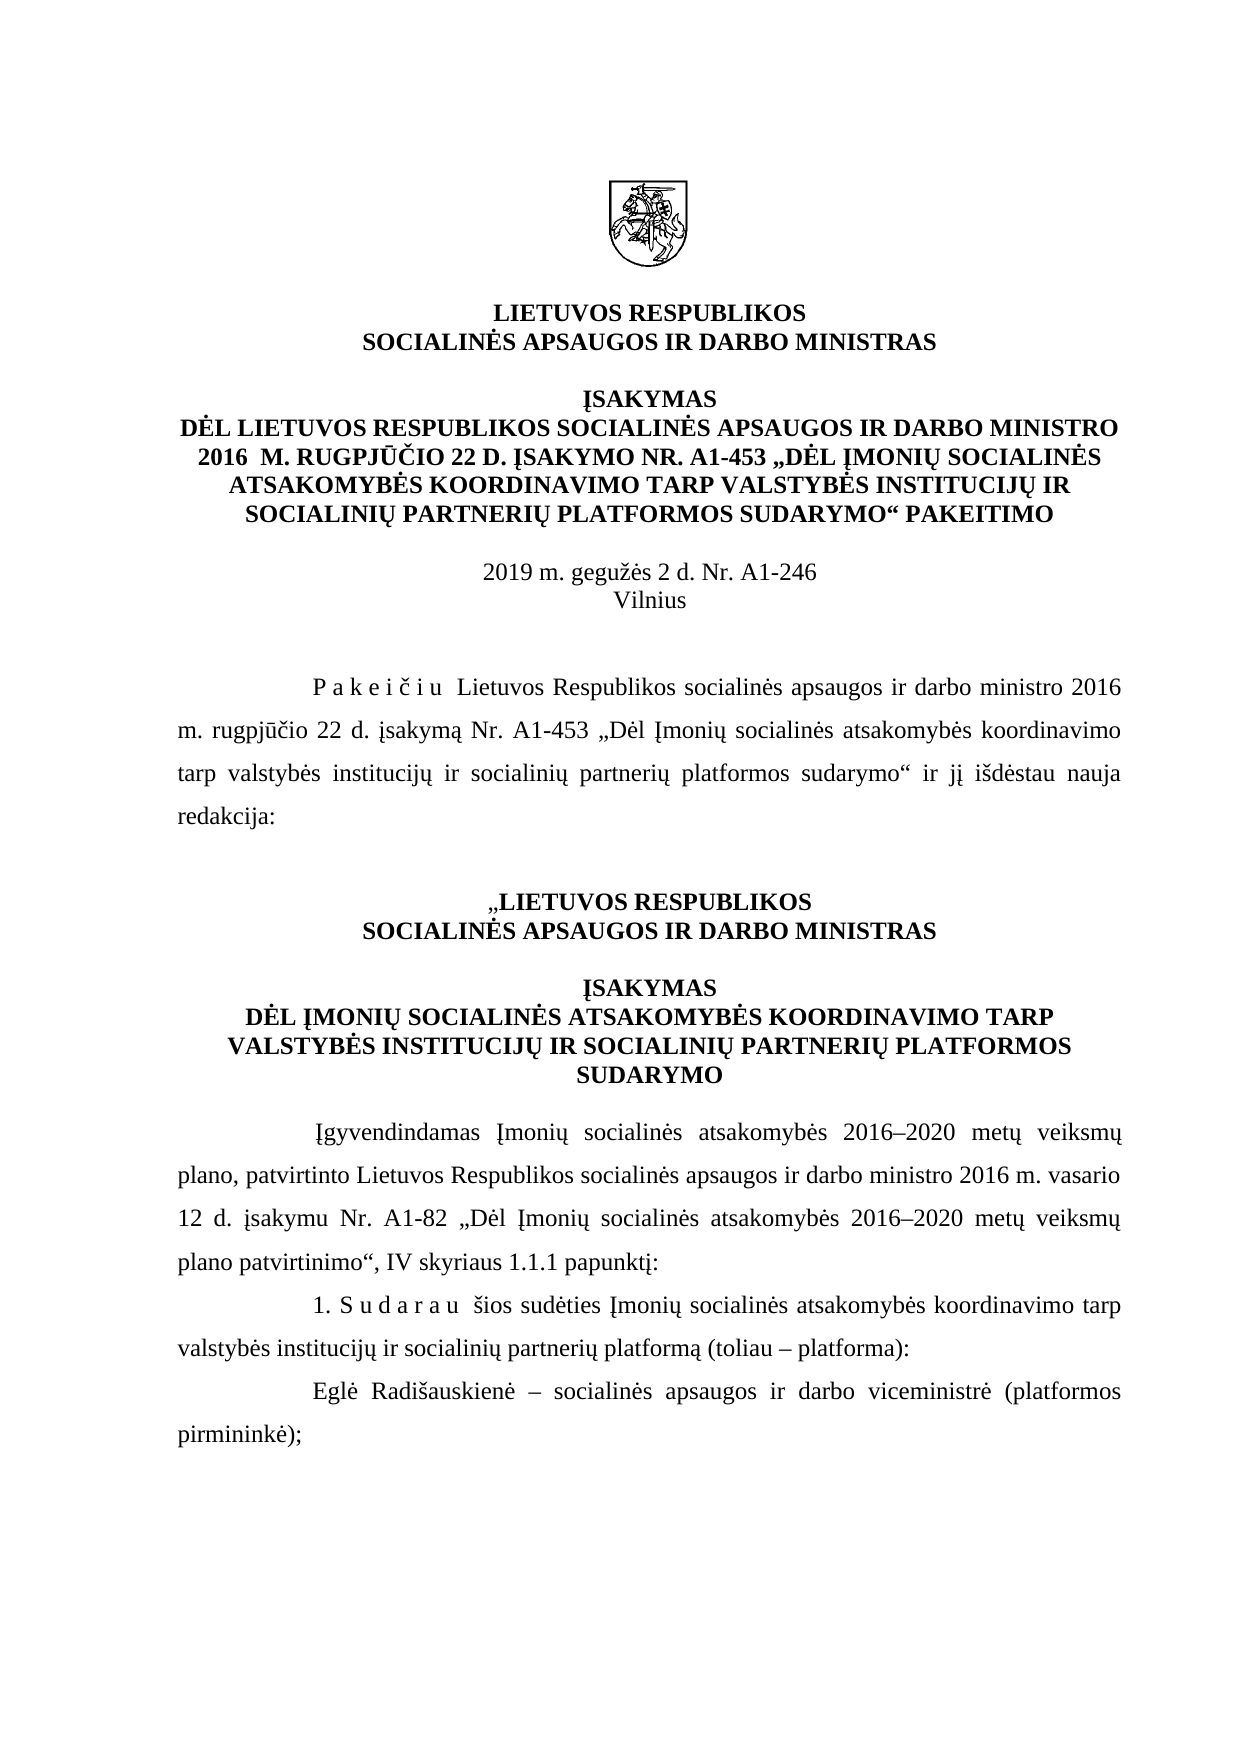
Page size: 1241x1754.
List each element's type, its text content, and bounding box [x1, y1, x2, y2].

text 2019 m. gegužės 2 d. Nr. A1-246 [177, 557, 1122, 585]
text LIETUVOS RESPUBLIKOS [177, 298, 1122, 327]
text Įgyvendindamas Įmonių socialinės atsakomybės 2016–2020 metų veiksmų plano, patvirtinto Lietuvos Respublikos socialinės apsaugos ir darbo ministro 2016 m. vasario 12 d. įsakymu Nr. A1-82 „Dėl Įmonių socialinės atsakomybės 2016–2020 metų veiksmų plano patvirtinimo“, IV skyriaus 1.1.1 papunktį: [177, 1117, 1122, 1275]
text SOCIALINĖS APSAUGOS IR DARBO MINISTRAS [177, 327, 1122, 355]
text ĮSAKYMAS [177, 384, 1122, 413]
text Eglė Radišauskienė – socialinės apsaugos ir darbo viceministrė (platformos pirmininkė); [177, 1376, 1122, 1448]
text SOCIALINĖS APSAUGOS IR DARBO MINISTRAS [177, 916, 1122, 945]
text Vilnius [177, 585, 1122, 614]
text ĮSAKYMAS [177, 973, 1122, 1002]
text Pakeičiu Lietuvos Respublikos socialinės apsaugos ir darbo ministro 2016 m. rugpjūčio 22 d. įsakymą Nr. A1-453 „Dėl Įmonių socialinės atsakomybės koordinavimo tarp valstybės institucijų ir socialinių partnerių platformos sudarymo“ ir jį išdėstau nauja redakcija: [177, 672, 1122, 830]
text DĖL ĮMONIŲ SOCIALINĖS ATSAKOMYBĖS KOORDINAVIMO TARP VALSTYBĖS INSTITUCIJŲ IR SOCIALINIŲ PARTNERIŲ PLATFORMOS SUDARYMO [177, 1002, 1122, 1088]
text „LIETUVOS RESPUBLIKOS [177, 887, 1122, 916]
text 1. Sudarau šios sudėties Įmonių socialinės atsakomybės koordinavimo tarp valstybės institucijų ir socialinių partnerių platformą (toliau – platforma): [177, 1290, 1122, 1362]
text DĖL LIETUVOS RESPUBLIKOS SOCIALINĖS APSAUGOS IR DARBO MINISTRO 2016 M. RUGPJŪČIO 22 D. ĮSAKYMO NR. A1-453 „DĖL ĮMONIŲ SOCIALINĖS ATSAKOMYBĖS KOORDINAVIMO TARP VALSTYBĖS INSTITUCIJŲ IR SOCIALINIŲ PARTNERIŲ PLATFORMOS SUDARYMO“ PAKEITIMO [177, 413, 1122, 528]
